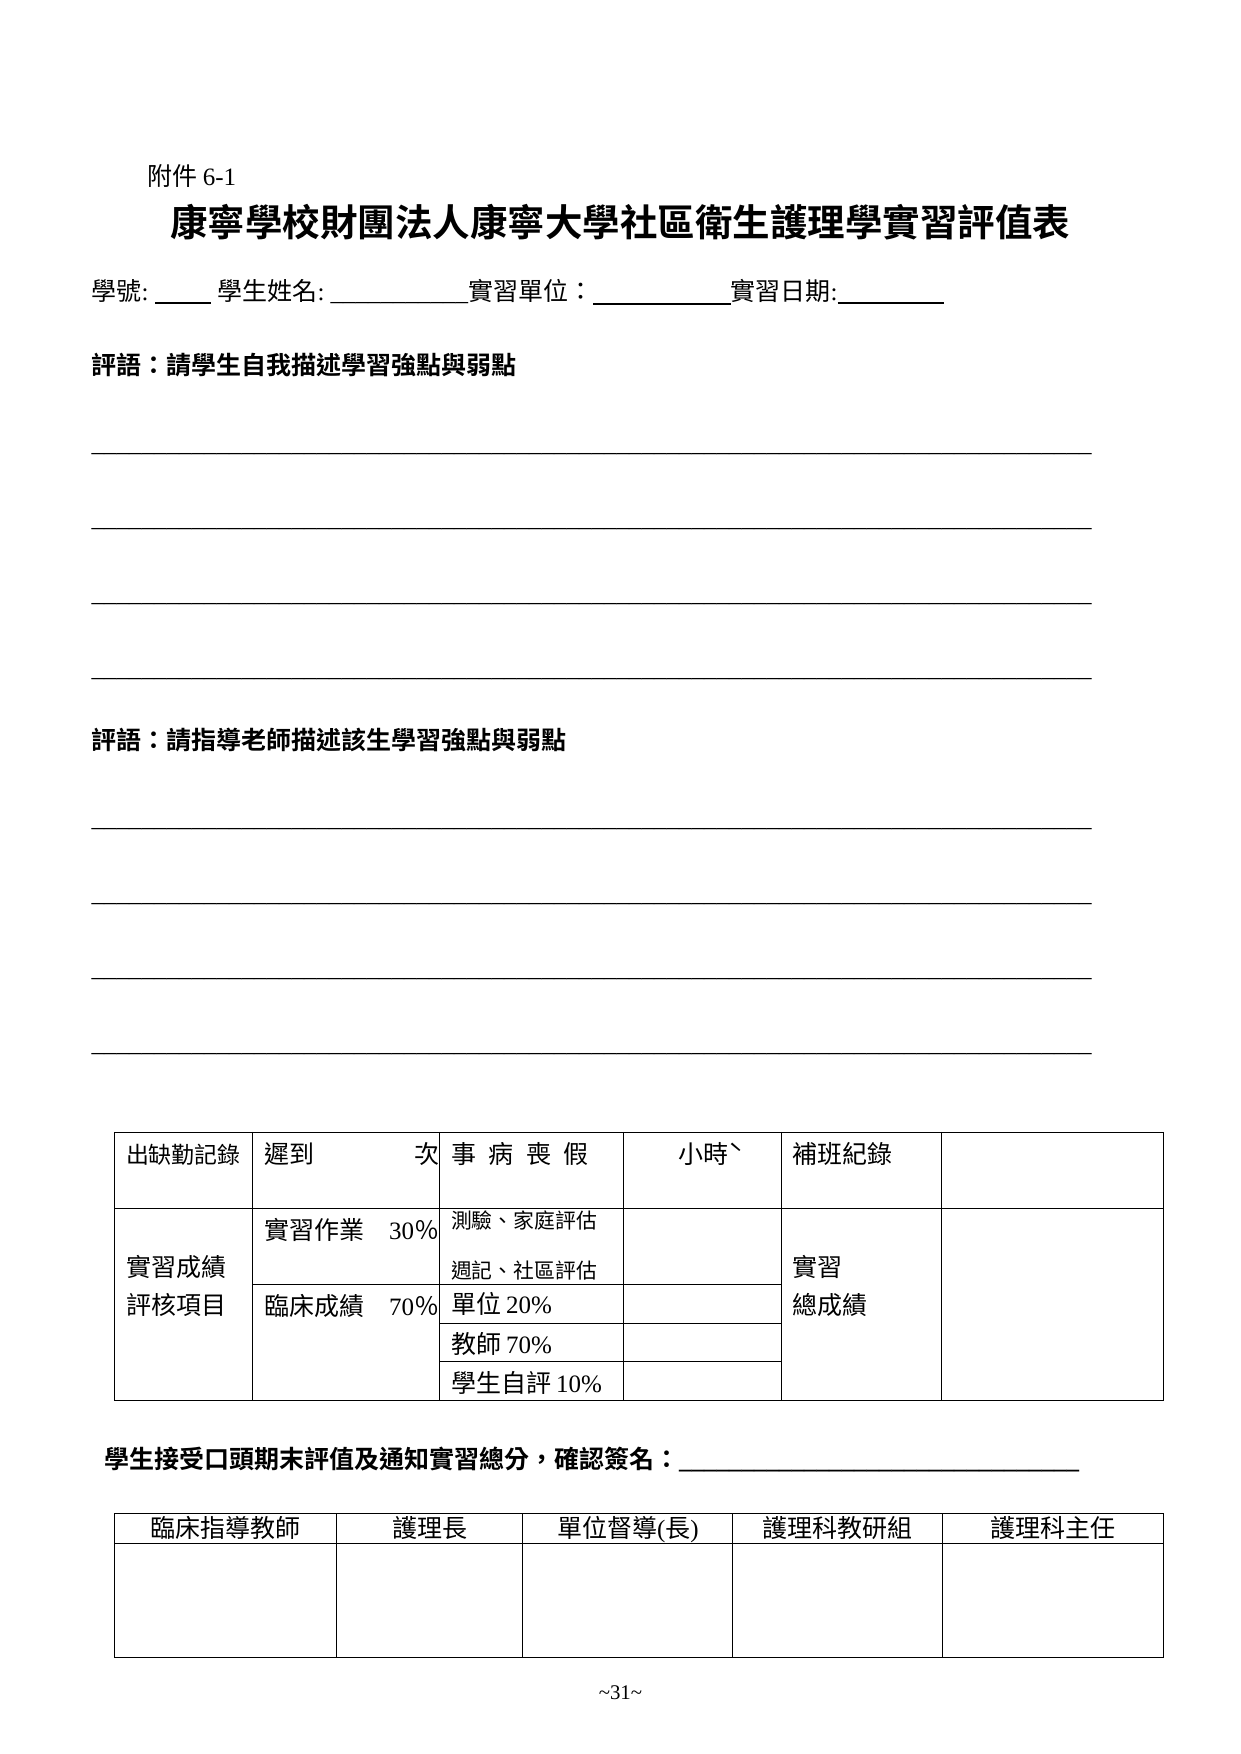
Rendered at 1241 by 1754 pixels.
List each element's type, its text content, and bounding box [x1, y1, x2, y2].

text 附件6-1 [148, 156, 1092, 193]
table_cell [943, 1544, 1163, 1657]
table_header 遲到 次 [253, 1133, 439, 1208]
text 學生接受口頭期末評值及通知實習總分，確認簽名：________________________________ [91, 1438, 1092, 1476]
table_cell 教師70% [440, 1324, 623, 1361]
table_cell [733, 1544, 942, 1657]
table_cell [624, 1209, 781, 1284]
text ________________________________________________________________________________ [91, 494, 1092, 528]
table_cell 實習 總成績 [782, 1209, 941, 1361]
table_cell [782, 1361, 941, 1399]
table_header 事 病 喪 假 [440, 1133, 623, 1208]
text ________________________________________________________________________________ [91, 644, 1092, 678]
text 評語：請學生自我描述學習強點與弱點 [91, 344, 1092, 382]
table_cell 學生自評10% [440, 1362, 623, 1399]
table_header 小時ˋ [624, 1133, 781, 1208]
table_cell 實習作業 30％ [253, 1209, 439, 1284]
table_header [942, 1133, 1163, 1208]
table_header 護理科教研組 [733, 1514, 942, 1543]
text 康寧學校財團法人康寧大學社區衛生護理學實習評值表 [148, 193, 1092, 247]
table_header 護理長 [337, 1514, 522, 1543]
text ________________________________________________________________________________ [91, 569, 1092, 603]
table_cell [624, 1362, 781, 1399]
table_cell 單位20% [440, 1285, 623, 1322]
table_cell [942, 1209, 1163, 1361]
table_cell [624, 1324, 781, 1361]
text ________________________________________________________________________________ [91, 869, 1092, 903]
table_cell [253, 1361, 439, 1399]
table_cell [337, 1544, 522, 1657]
table_cell [624, 1285, 781, 1322]
text ________________________________________________________________________________ [91, 1019, 1092, 1053]
table_cell [523, 1544, 732, 1657]
text ________________________________________________________________________________ [91, 794, 1092, 828]
table_cell 實習成績 評核項目 [115, 1209, 252, 1361]
table_header 護理科主任 [943, 1514, 1163, 1543]
table_header 臨床指導教師 [115, 1514, 336, 1543]
text 評語：請指導老師描述該生學習強點與弱點 [91, 719, 1092, 757]
table_header 單位督導(長) [523, 1514, 732, 1543]
table_cell 測驗、家庭評估 週記、社區評估 [440, 1209, 623, 1284]
table_cell [942, 1361, 1163, 1399]
text ________________________________________________________________________________ [91, 419, 1092, 453]
text ________________________________________________________________________________ [91, 944, 1092, 978]
table_cell [115, 1544, 336, 1657]
table_header 出缺勤記錄 [115, 1133, 252, 1208]
text 學號: 學生姓名: ___________實習單位： 實習日期: [91, 276, 1183, 307]
table_cell [115, 1361, 252, 1399]
table_cell 臨床成績 70％ [253, 1285, 439, 1361]
table_header 補班紀錄 [782, 1133, 941, 1208]
